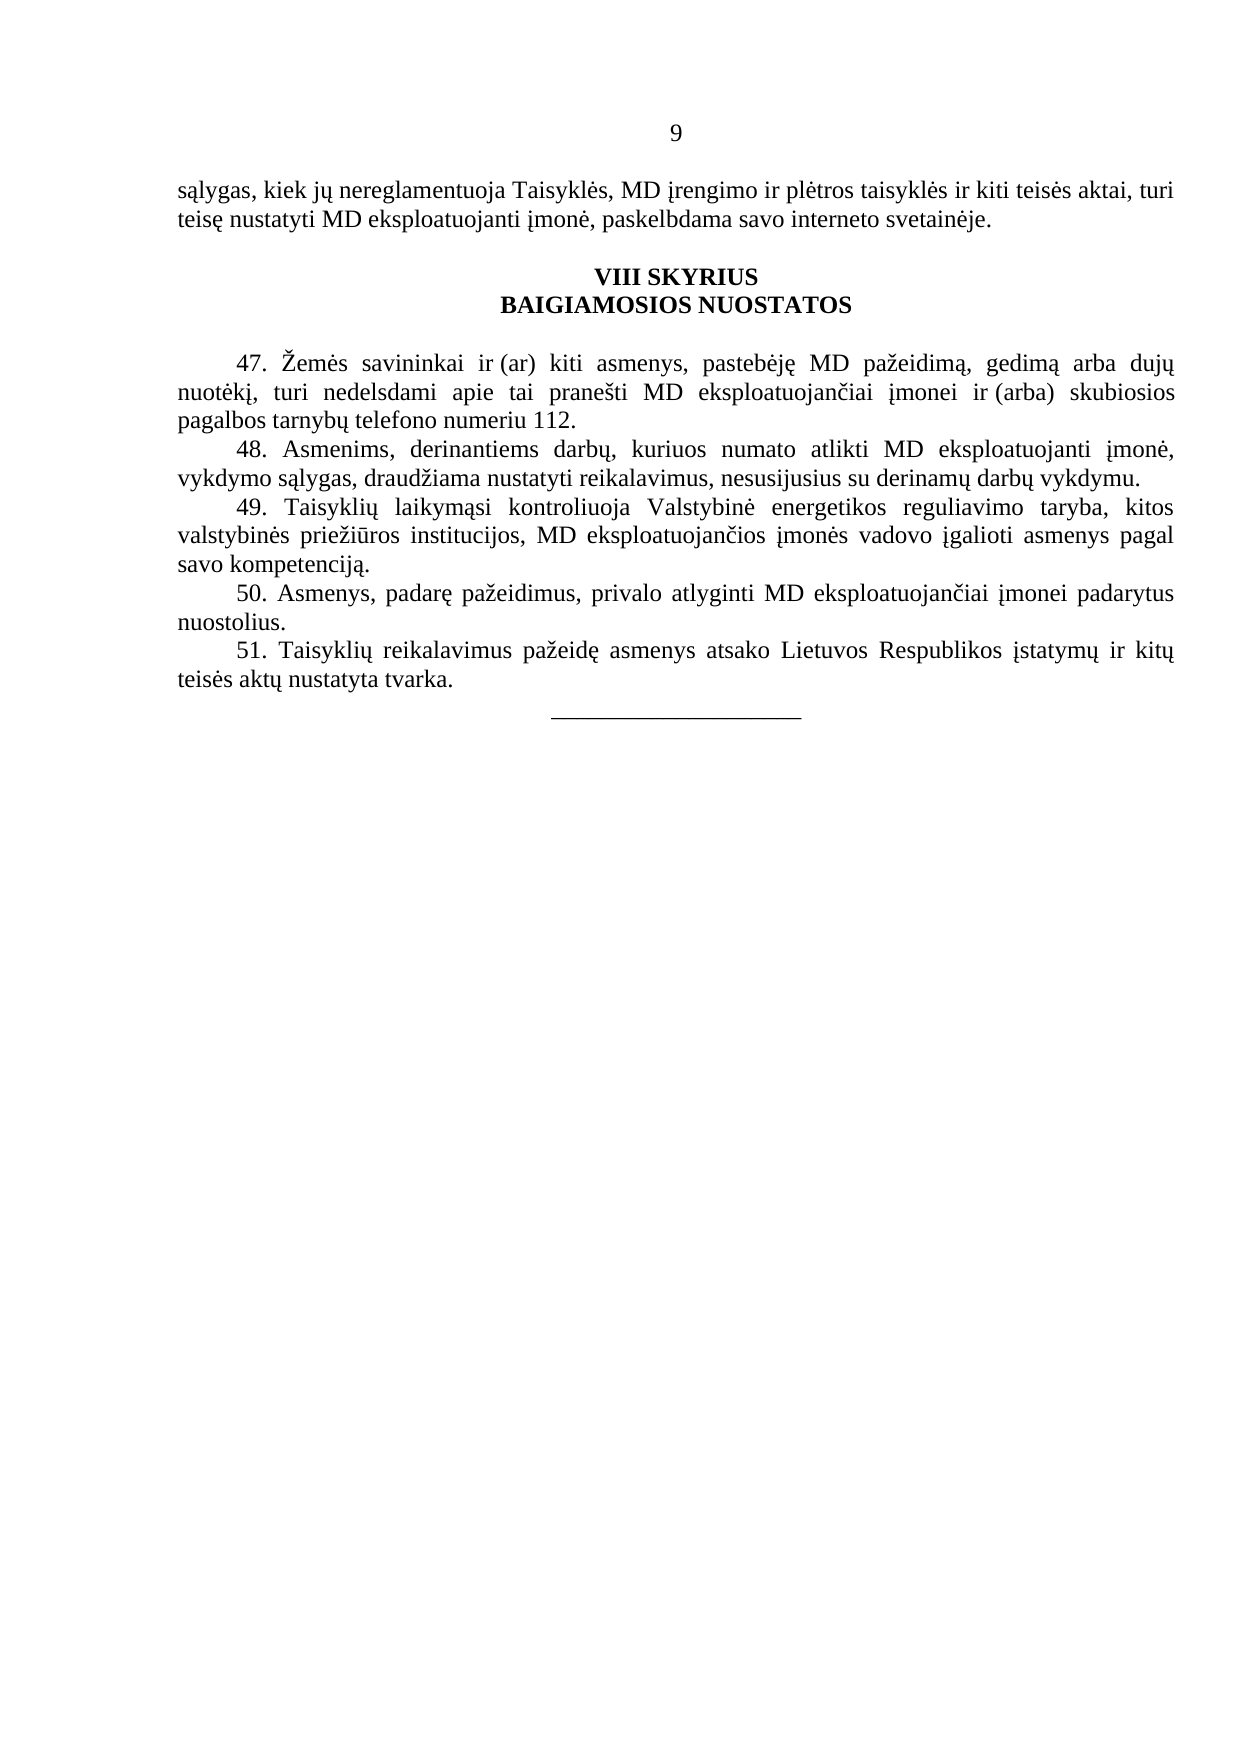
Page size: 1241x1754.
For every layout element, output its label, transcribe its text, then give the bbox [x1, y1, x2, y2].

text VIII SKYRIUS [177, 262, 1175, 291]
text 50. Asmenys, padarę pažeidimus, privalo atlyginti MD eksploatuojančiai įmonei padarytus nuostolius. [177, 578, 1175, 636]
text 48. Asmenims, derinantiems darbų, kuriuos numato atlikti MD eksploatuojanti įmonė, vykdymo sąlygas, draudžiama nustatyti reikalavimus, nesusijusius su derinamų darbų vykdymu. [177, 434, 1175, 492]
text 51. Taisyklių reikalavimus pažeidę asmenys atsako Lietuvos Respublikos įstatymų ir kitų teisės aktų nustatyta tvarka. [177, 636, 1175, 693]
text sąlygas, kiek jų nereglamentuoja Taisyklės, MD įrengimo ir plėtros taisyklės ir kiti teisės aktai, turi teisę nustatyti MD eksploatuojanti įmonė, paskelbdama savo interneto svetainėje. [177, 176, 1175, 233]
text 49. Taisyklių laikymąsi kontroliuoja Valstybinė energetikos reguliavimo taryba, kitos valstybinės priežiūros institucijos, MD eksploatuojančios įmonės vadovo įgalioti asmenys pagal savo kompetenciją. [177, 492, 1175, 578]
text 47. Žemės savininkai ir (ar) kiti asmenys, pastebėję MD pažeidimą, gedimą arba dujų nuotėkį, turi nedelsdami apie tai pranešti MD eksploatuojančiai įmonei ir (arba) skubiosios pagalbos tarnybų telefono numeriu 112. [177, 348, 1175, 434]
text BAIGIAMOSIOS NUOSTATOS [177, 291, 1175, 319]
text ____________________ [177, 693, 1175, 722]
